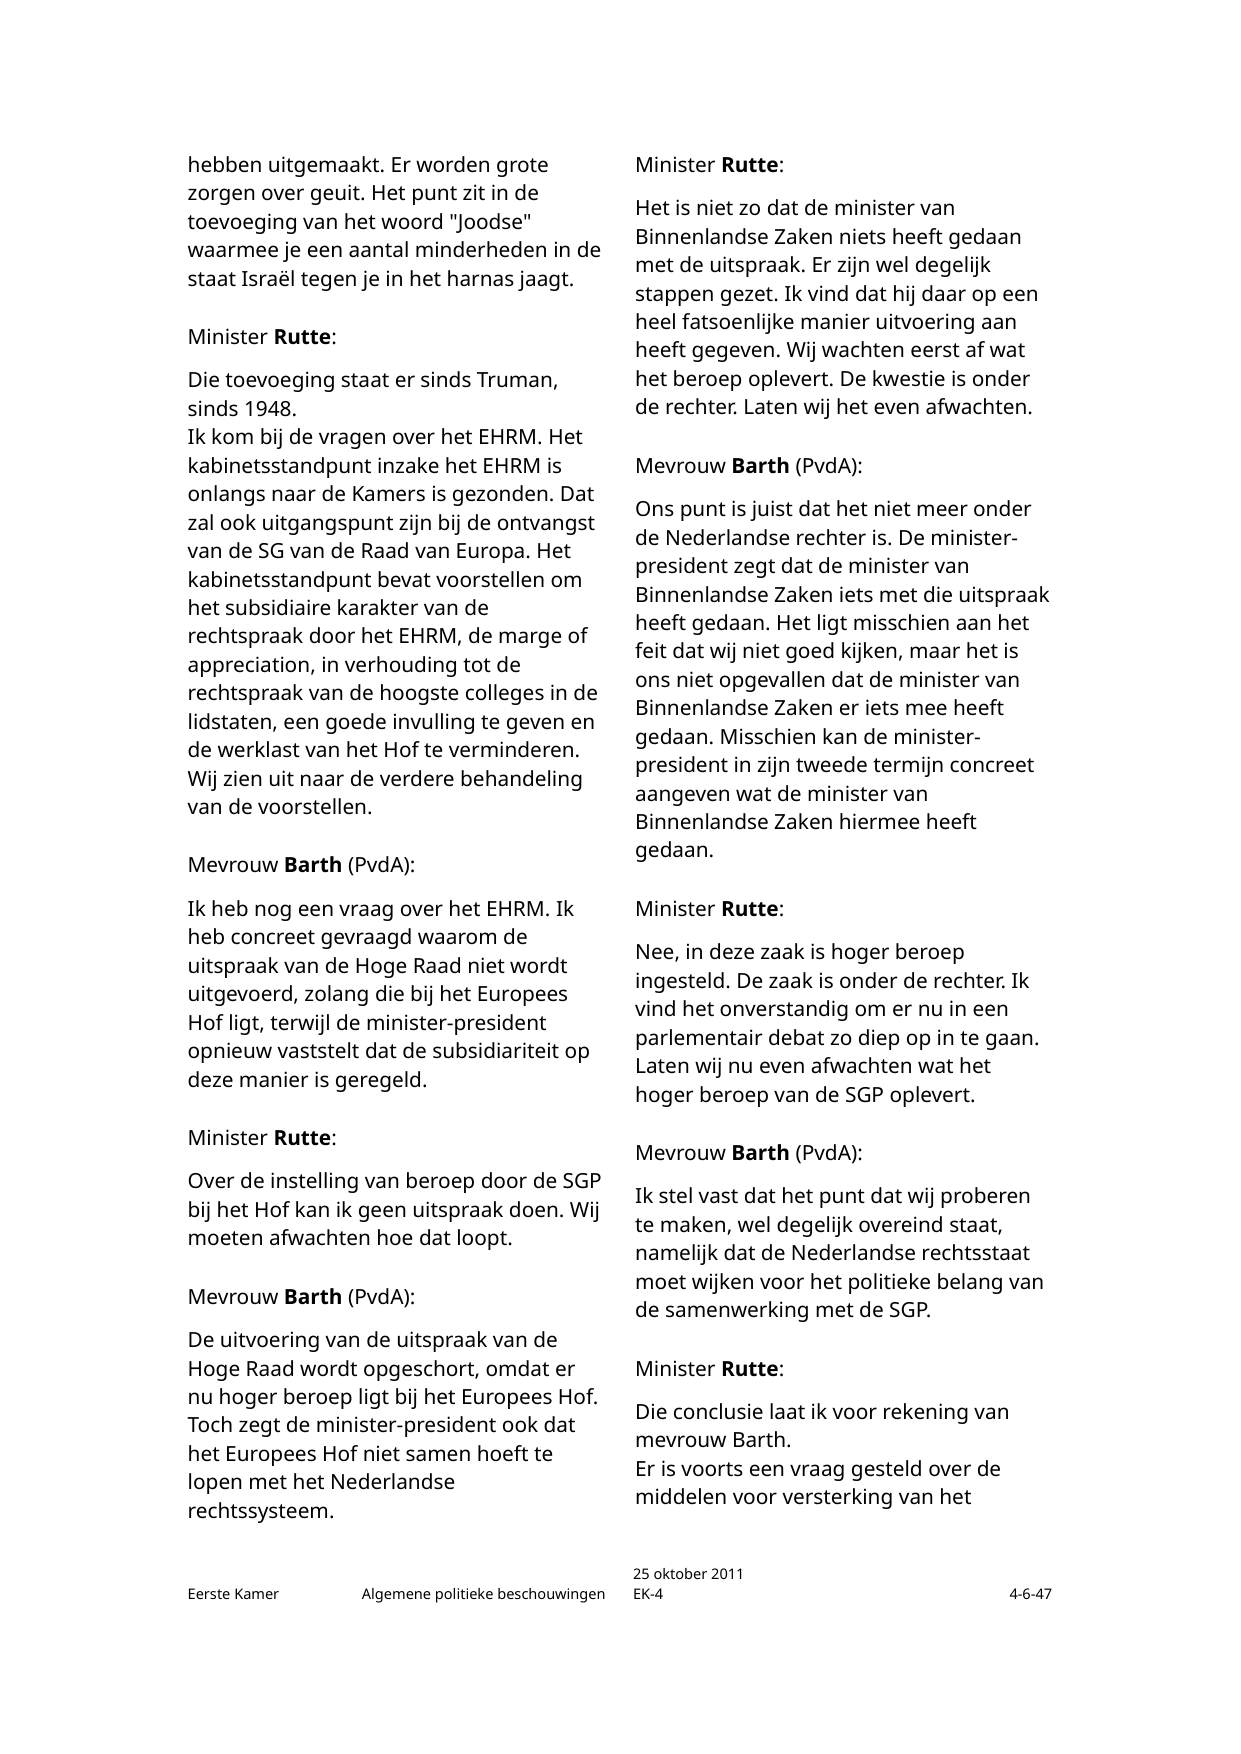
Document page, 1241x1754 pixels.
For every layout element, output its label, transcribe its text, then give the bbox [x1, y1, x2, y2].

text Ik kom bij de vragen over het EHRM. Het kabinetsstandpunt inzake het EHRM is onlangs naar de Kamers is gezonden. Dat zal ook uitgangspunt zijn bij de ontvangst van de SG van de Raad van Europa. Het kabinetsstandpunt bevat voorstellen om het subsidiaire karakter van de rechtspraak door het EHRM, de marge of appreciation, in verhouding tot de rechtspraak van de hoogste colleges in de lidstaten, een goede invulling te geven en de werklast van het Hof te verminderen. Wij zien uit naar de verdere behandeling van de voorstellen. [187, 422, 605, 821]
text Mevrouw Barth (PvdA): [187, 1282, 605, 1310]
text Nee, in deze zaak is hoger beroep ingesteld. De zaak is onder de rechter. Ik vind het onverstandig om er nu in een parlementair debat zo diep op in te gaan. Laten wij nu even afwachten wat het hoger beroep van de SGP oplevert. [635, 937, 1053, 1108]
text Minister Rutte: [635, 1354, 1053, 1382]
text Die toevoeging staat er sinds Truman, sinds 1948. [187, 366, 605, 422]
text Ik stel vast dat het punt dat wij proberen te maken, wel degelijk overeind staat, namelijk dat de Nederlandse rechtsstaat moet wijken voor het politieke belang van de samenwerking met de SGP. [635, 1182, 1053, 1324]
text Er is voorts een vraag gesteld over de middelen voor versterking van het [635, 1454, 1053, 1511]
text Minister Rutte: [635, 894, 1053, 922]
text Die conclusie laat ik voor rekening van mevrouw Barth. [635, 1397, 1053, 1454]
text Over de instelling van beroep door de SGP bij het Hof kan ik geen uitspraak doen. Wij moeten afwachten hoe dat loopt. [187, 1167, 605, 1252]
text Mevrouw Barth (PvdA): [635, 1138, 1053, 1167]
text Minister Rutte: [187, 322, 605, 351]
text Ik heb nog een vraag over het EHRM. Ik heb concreet gevraagd waarom de uitspraak van de Hoge Raad niet wordt uitgevoerd, zolang die bij het Europees Hof ligt, terwijl de minister-president opnieuw vaststelt dat de subsidiariteit op deze manier is geregeld. [187, 894, 605, 1093]
text Minister Rutte: [635, 150, 1053, 178]
text Ons punt is juist dat het niet meer onder de Nederlandse rechter is. De minister-president zegt dat de minister van Binnenlandse Zaken iets met die uitspraak heeft gedaan. Het ligt misschien aan het feit dat wij niet goed kijken, maar het is ons niet opgevallen dat de minister van Binnenlandse Zaken er iets mee heeft gedaan. Misschien kan de minister-president in zijn tweede termijn concreet aangeven wat de minister van Binnenlandse Zaken hiermee heeft gedaan. [635, 494, 1053, 864]
text Het is niet zo dat de minister van Binnenlandse Zaken niets heeft gedaan met de uitspraak. Er zijn wel degelijk stappen gezet. Ik vind dat hij daar op een heel fatsoenlijke manier uitvoering aan heeft gegeven. Wij wachten eerst af wat het beroep oplevert. De kwestie is onder de rechter. Laten wij het even afwachten. [635, 193, 1053, 421]
text De uitvoering van de uitspraak van de Hoge Raad wordt opgeschort, omdat er nu hoger beroep ligt bij het Europees Hof. Toch zegt de minister-president ook dat het Europees Hof niet samen hoeft te lopen met het Nederlandse rechtssysteem. [187, 1325, 605, 1524]
text Mevrouw Barth (PvdA): [187, 851, 605, 879]
text hebben uitgemaakt. Er worden grote zorgen over geuit. Het punt zit in de toevoeging van het woord "Joodse" waarmee je een aantal minderheden in de staat Israël tegen je in het harnas jaagt. [187, 150, 605, 292]
text Minister Rutte: [187, 1123, 605, 1152]
text Mevrouw Barth (PvdA): [635, 451, 1053, 479]
